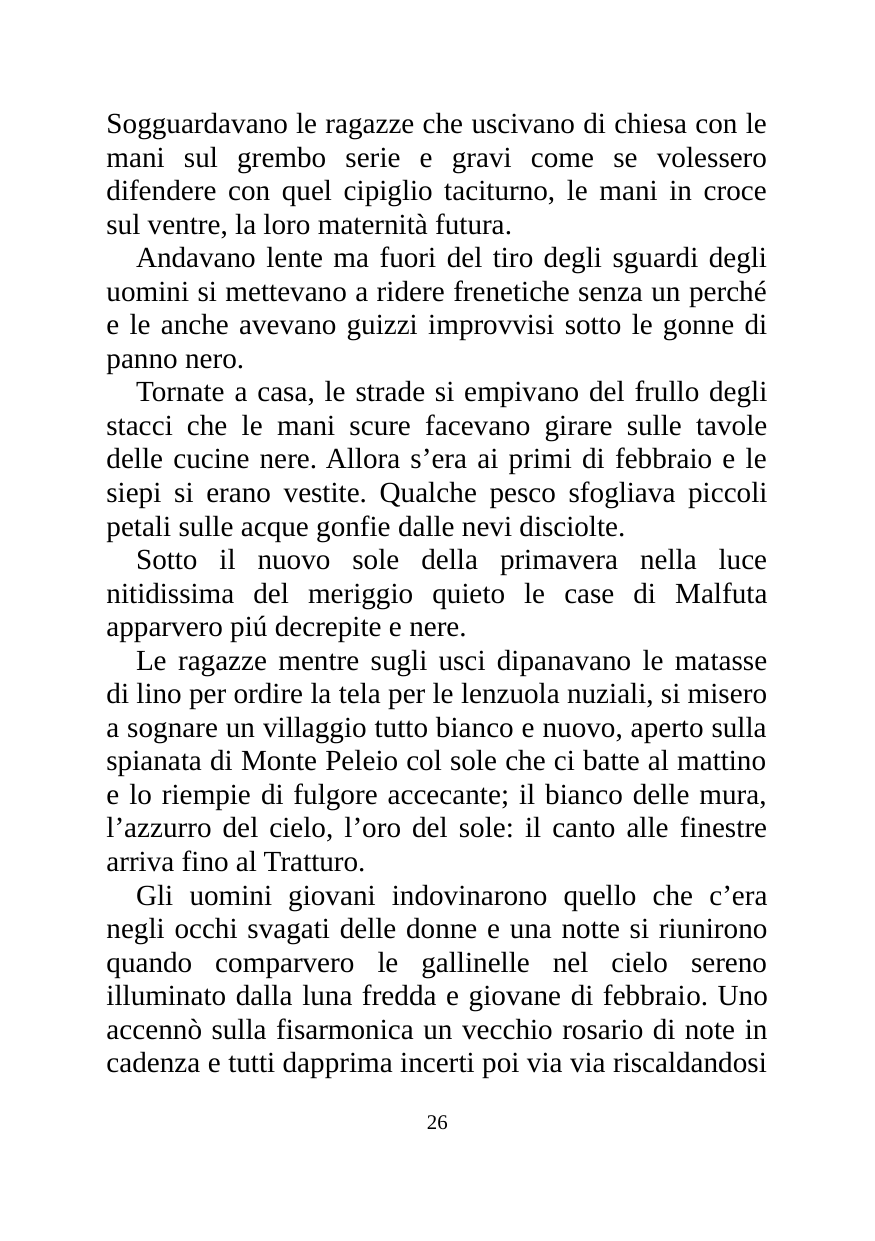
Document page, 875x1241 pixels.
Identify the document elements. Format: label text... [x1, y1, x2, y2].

text Tornate a casa, le strade si empivano del frullo degli stacci che le mani scure facevano girare sulle tavole delle cucine nere. Allora s’era ai primi di febbraio e le siepi si erano vestite. Qualche pesco sfogliava piccoli petali sulle acque gonfie dalle nevi disciolte. [106, 374, 768, 542]
text Gli uomini giovani indovinarono quello che c’era negli occhi svagati delle donne e una notte si riunirono quando comparvero le gallinelle nel cielo sereno illuminato dalla luna fredda e giovane di febbraio. Uno accennò sulla fisarmonica un vecchio rosario di note in cadenza e tutti dapprima incerti poi via via riscaldandosi [106, 878, 768, 1079]
text Sogguardavano le ragazze che uscivano di chiesa con le mani sul grembo serie e gravi come se volessero difendere con quel cipiglio taciturno, le mani in croce sul ventre, la loro maternità futura. [106, 106, 768, 240]
text Le ragazze mentre sugli usci dipanavano le matasse di lino per ordire la tela per le lenzuola nuziali, si misero a sognare un villaggio tutto bianco e nuovo, aperto sulla spianata di Monte Peleio col sole che ci batte al mattino e lo riempie di fulgore accecante; il bianco delle mura, l’azzurro del cielo, l’oro del sole: il canto alle finestre arriva fino al Tratturo. [106, 643, 768, 878]
text Sotto il nuovo sole della primavera nella luce nitidissima del meriggio quieto le case di Malfuta apparvero piú decrepite e nere. [106, 542, 768, 643]
text Andavano lente ma fuori del tiro degli sguardi degli uomini si mettevano a ridere frenetiche senza un perché e le anche avevano guizzi improvvisi sotto le gonne di panno nero. [106, 240, 768, 374]
